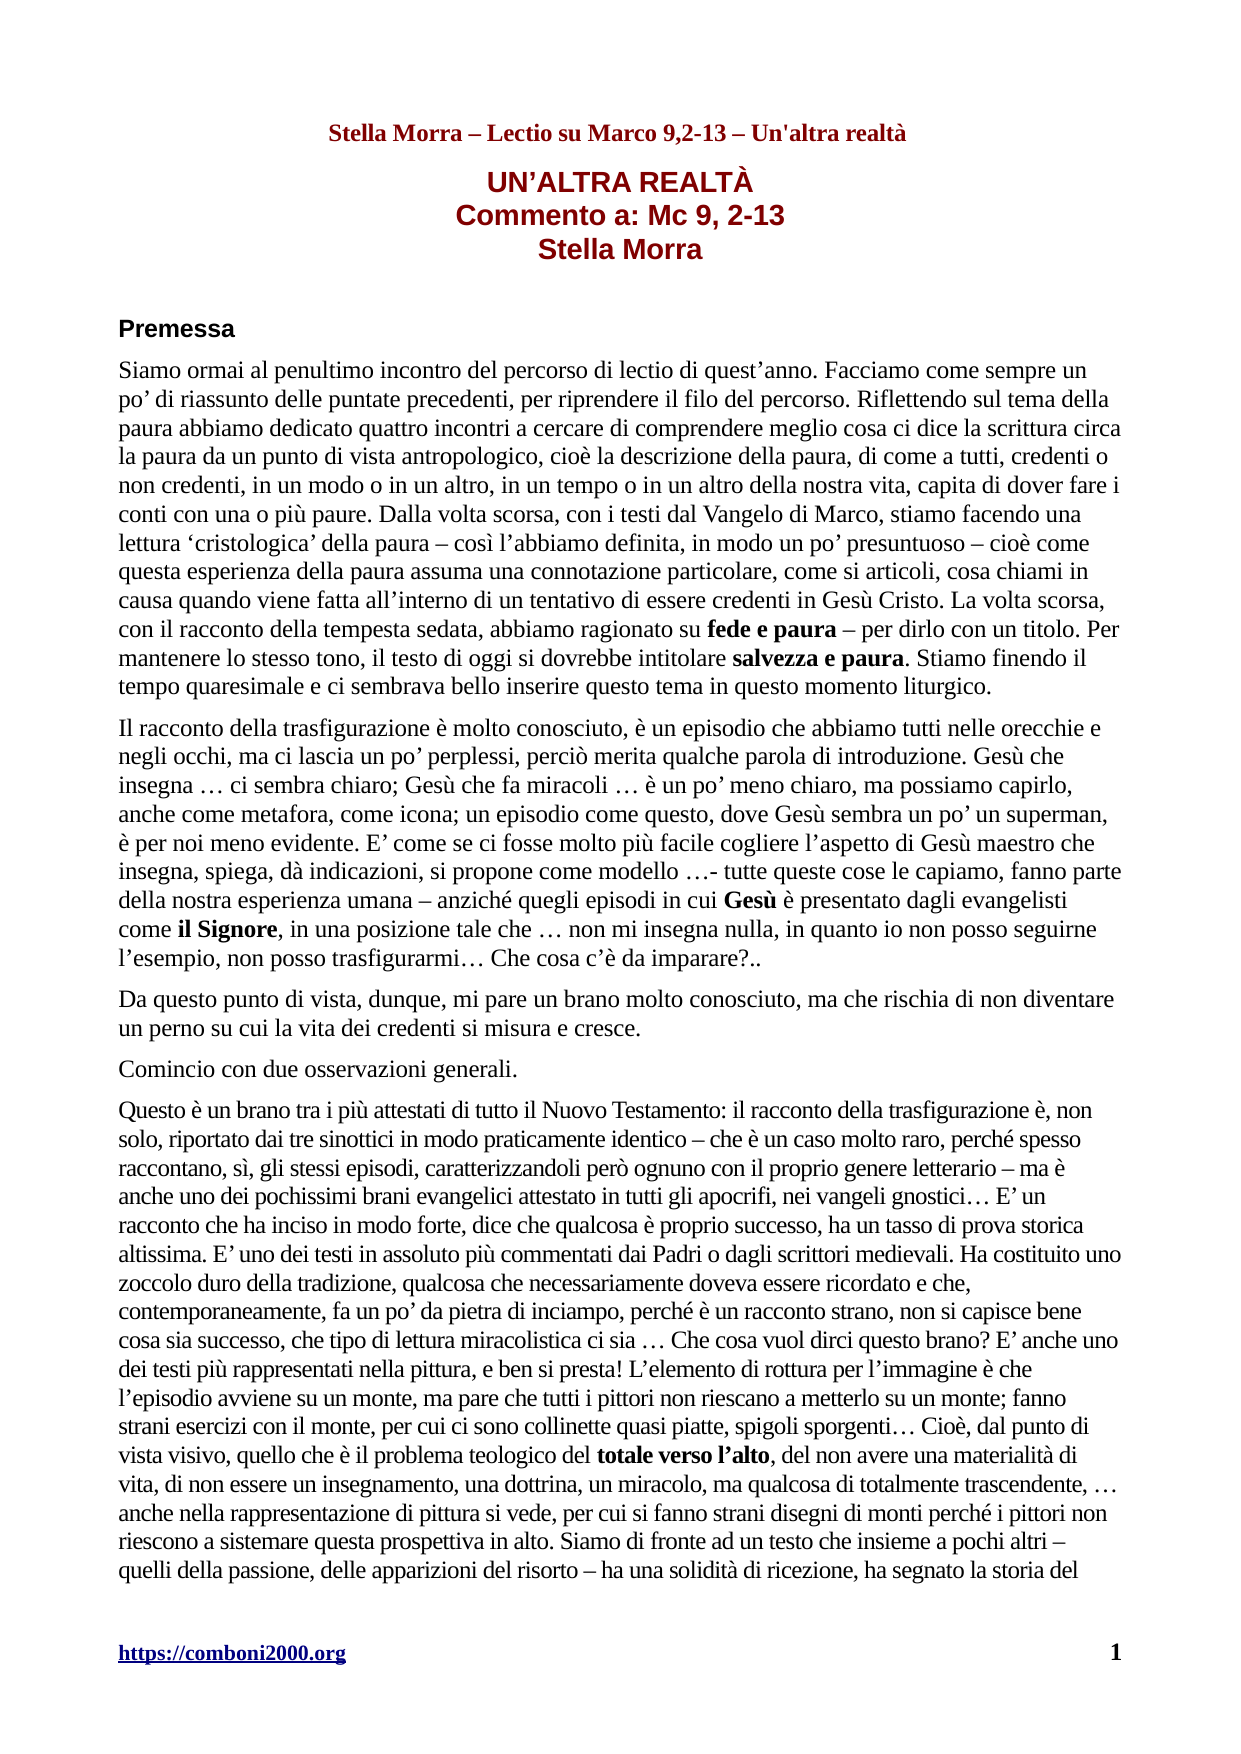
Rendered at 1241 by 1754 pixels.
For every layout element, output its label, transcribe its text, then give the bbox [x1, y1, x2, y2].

subtitle UN’ALTRA REALTÀ Commento a: Mc 9, 2-13 Stella Morra [118, 164, 1122, 265]
text Stella Morra – Lectio su Marco 9,2-13 – Un'altra realtà [118, 118, 1122, 147]
subtitle Premessa [118, 314, 1122, 343]
text Comincio con due osservazioni generali. [118, 1054, 1122, 1083]
text Siamo ormai al penultimo incontro del percorso di lectio di quest’anno. Facciamo come sempre un po’ di riassunto delle puntate precedenti, per riprendere il filo del percorso. Riflettendo sul tema della paura abbiamo dedicato quattro incontri a cercare di comprendere meglio cosa ci dice la scrittura circa la paura da un punto di vista antropologico, cioè la descrizione della paura, di come a tutti, credenti o non credenti, in un modo o in un altro, in un tempo o in un altro della nostra vita, capita di dover fare i conti con una o più paure. Dalla volta scorsa, con i testi dal Vangelo di Marco, stiamo facendo una lettura ‘cristologica’ della paura – così l’abbiamo definita, in modo un po’ presuntuoso – cioè come questa esperienza della paura assuma una connotazione particolare, come si articoli, cosa chiami in causa quando viene fatta all’interno di un tentativo di essere credenti in Gesù Cristo. La volta scorsa, con il racconto della tempesta sedata, abbiamo ragionato su fede e paura – per dirlo con un titolo. Per mantenere lo stesso tono, il testo di oggi si dovrebbe intitolare salvezza e paura. Stiamo finendo il tempo quaresimale e ci sembrava bello inserire questo tema in questo momento liturgico. [118, 355, 1122, 700]
text Questo è un brano tra i più attestati di tutto il Nuovo Testamento: il racconto della trasfigurazione è, non solo, riportato dai tre sinottici in modo praticamente identico – che è un caso molto raro, perché spesso raccontano, sì, gli stessi episodi, caratterizzandoli però ognuno con il proprio genere letterario – ma è anche uno dei pochissimi brani evangelici attestato in tutti gli apocrifi, nei vangeli gnostici… E’ un racconto che ha inciso in modo forte, dice che qualcosa è proprio successo, ha un tasso di prova storica altissima. E’ uno dei testi in assoluto più commentati dai Padri o dagli scrittori medievali. Ha costituito uno zoccolo duro della tradizione, qualcosa che necessariamente doveva essere ricordato e che, contemporaneamente, fa un po’ da pietra di inciampo, perché è un racconto strano, non si capisce bene cosa sia successo, che tipo di lettura miracolistica ci sia … Che cosa vuol dirci questo brano? E’ anche uno dei testi più rappresentati nella pittura, e ben si presta! L’elemento di rottura per l’immagine è che l’episodio avviene su un monte, ma pare che tutti i pittori non riescano a metterlo su un monte; fanno strani esercizi con il monte, per cui ci sono collinette quasi piatte, spigoli sporgenti… Cioè, dal punto di vista visivo, quello che è il problema teologico del totale verso l’alto, del non avere una materialità di vita, di non essere un insegnamento, una dottrina, un miracolo, ma qualcosa di totalmente trascendente, … anche nella rappresentazione di pittura si vede, per cui si fanno strani disegni di monti perché i pittori non riescono a sistemare questa prospettiva in alto. Siamo di fronte ad un testo che insieme a pochi altri – quelli della passione, delle apparizioni del risorto – ha una solidità di ricezione, ha segnato la storia del [118, 1095, 1122, 1584]
text Da questo punto di vista, dunque, mi pare un brano molto conosciuto, ma che rischia di non diventare un perno su cui la vita dei credenti si misura e cresce. [118, 984, 1122, 1041]
text Il racconto della trasfigurazione è molto conosciuto, è un episodio che abbiamo tutti nelle orecchie e negli occhi, ma ci lascia un po’ perplessi, perciò merita qualche parola di introduzione. Gesù che insegna … ci sembra chiaro; Gesù che fa miracoli … è un po’ meno chiaro, ma possiamo capirlo, anche come metafora, come icona; un episodio come questo, dove Gesù sembra un po’ un superman, è per noi meno evidente. E’ come se ci fosse molto più facile cogliere l’aspetto di Gesù maestro che insegna, spiega, dà indicazioni, si propone come modello …- tutte queste cose le capiamo, fanno parte della nostra esperienza umana – anziché quegli episodi in cui Gesù è presentato dagli evangelisti come il Signore, in una posizione tale che … non mi insegna nulla, in quanto io non posso seguirne l’esempio, non posso trasfigurarmi… Che cosa c’è da imparare?.. [118, 713, 1122, 971]
